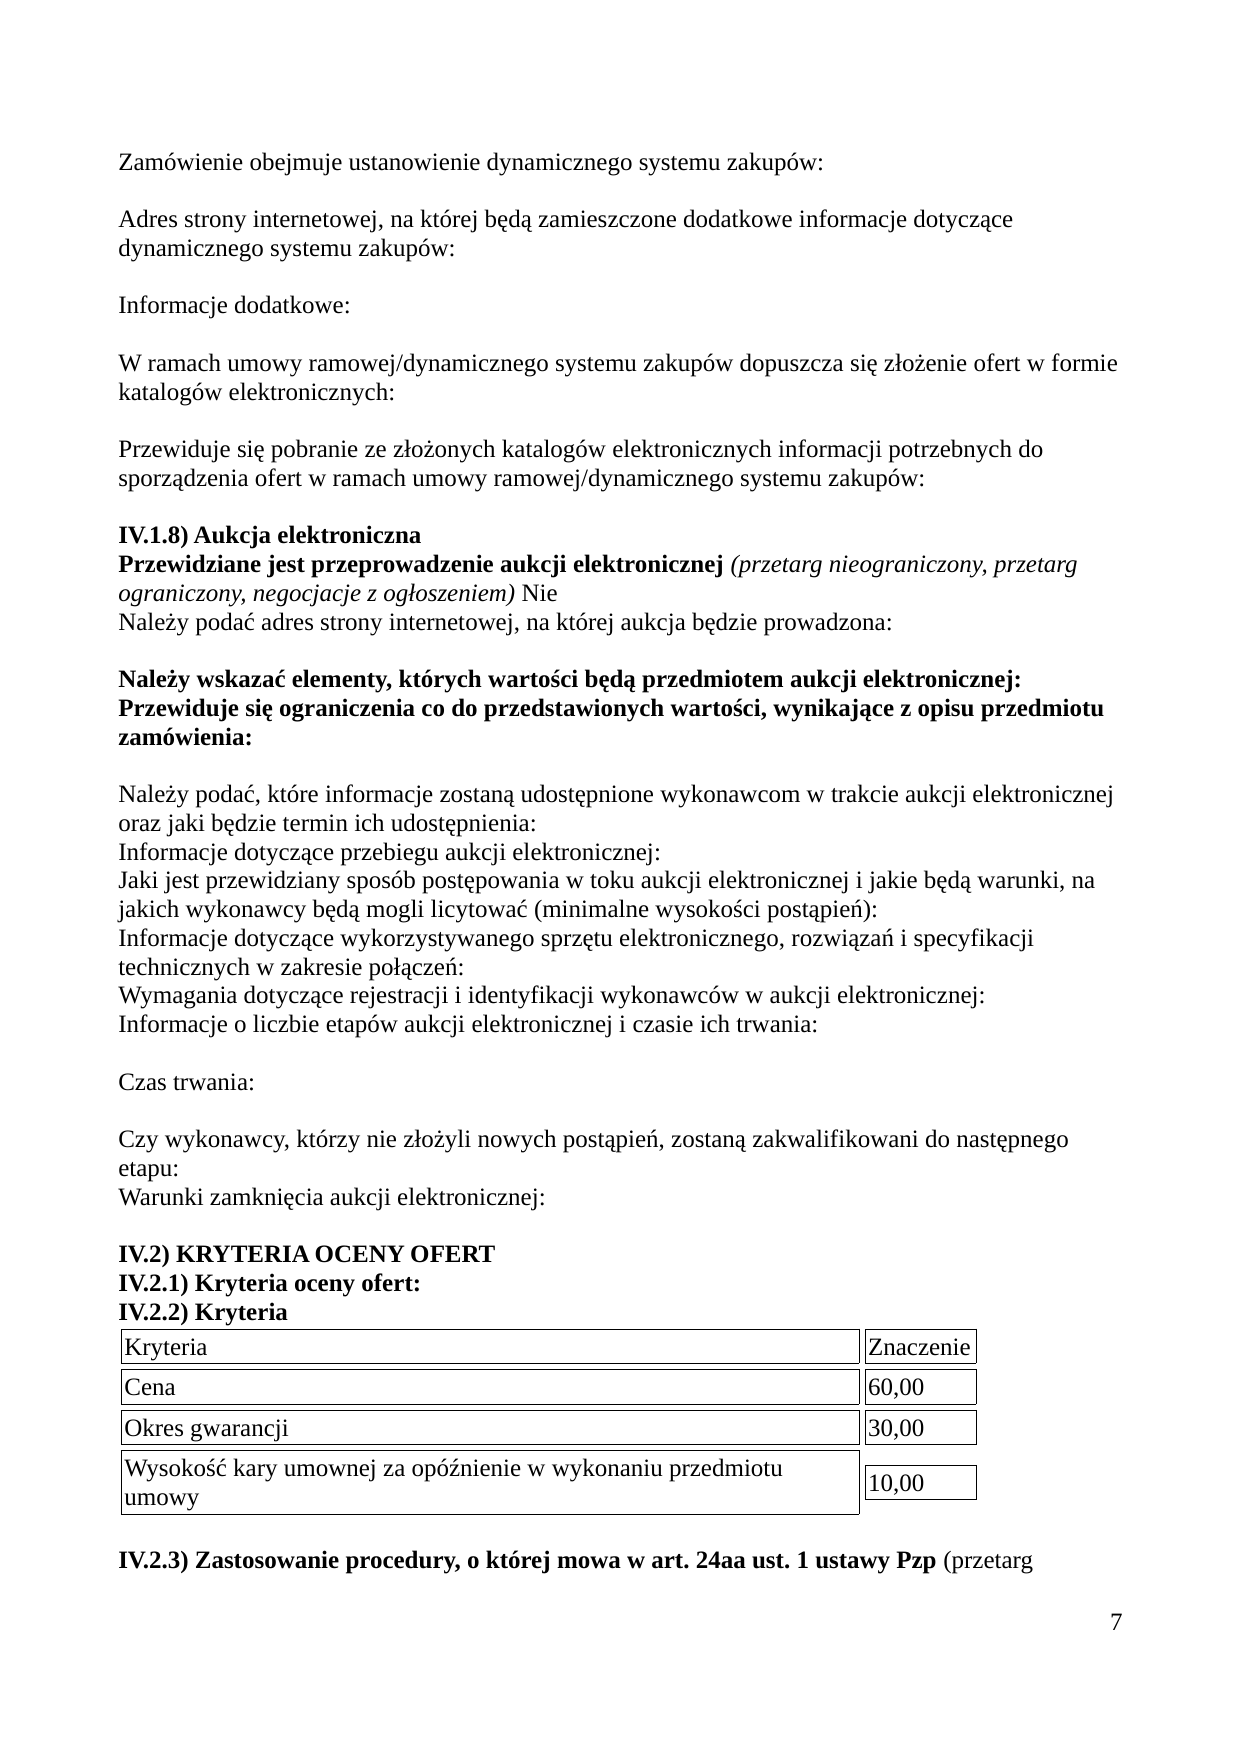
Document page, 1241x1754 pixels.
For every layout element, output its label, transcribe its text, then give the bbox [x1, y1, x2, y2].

table_cell 10,00 [862, 1448, 979, 1517]
table_cell 60,00 [862, 1366, 979, 1407]
text IV.2.3) Zastosowanie procedury, o której mowa w art. 24aa ust. 1 ustawy Pzp (przetarg [118, 1517, 1122, 1574]
text Czas trwania: Czy wykonawcy, którzy nie złożyli nowych postąpień, zostaną zakwalifikowani do następnego etapu: Warunki zamknięcia aukcji elektronicznej: [118, 1038, 1122, 1211]
table_cell Cena [118, 1366, 862, 1407]
text IV.2) KRYTERIA OCENY OFERT IV.2.1) Kryteria oceny ofert: IV.2.2) Kryteria [118, 1211, 1122, 1326]
table_cell Okres gwarancji [118, 1407, 862, 1447]
text Zamówienie obejmuje ustanowienie dynamicznego systemu zakupów: Adres strony internetowej, na której będą zamieszczone dodatkowe informacje dotyczące dynamicznego systemu zakupów: Informacje dodatkowe: W ramach umowy ramowej/dynamicznego systemu zakupów dopuszcza się złożenie ofert w formie katalogów elektronicznych: Przewiduje się pobranie ze złożonych katalogów elektronicznych informacji potrzebnych do sporządzenia ofert w ramach umowy ramowej/dynamicznego systemu zakupów: [118, 118, 1122, 492]
text IV.1.8) Aukcja elektroniczna Przewidziane jest przeprowadzenie aukcji elektronicznej (przetarg nieograniczony, przetarg ograniczony, negocjacje z ogłoszeniem) Nie Należy podać adres strony internetowej, na której aukcja będzie prowadzona: Należy wskazać elementy, których wartości będą przedmiotem aukcji elektronicznej: Przewiduje się ograniczenia co do przedstawionych wartości, wynikające z opisu przedmiotu zamówienia: Należy podać, które informacje zostaną udostępnione wykonawcom w trakcie aukcji elektronicznej oraz jaki będzie termin ich udostępnienia: Informacje dotyczące przebiegu aukcji elektronicznej: Jaki jest przewidziany sposób postępowania w toku aukcji elektronicznej i jakie będą warunki, na jakich wykonawcy będą mogli licytować (minimalne wysokości postąpień): Informacje dotyczące wykorzystywanego sprzętu elektronicznego, rozwiązań i specyfikacji technicznych w zakresie połączeń: Wymagania dotyczące rejestracji i identyfikacji wykonawców w aukcji elektronicznej: Informacje o liczbie etapów aukcji elektronicznej i czasie ich trwania: [118, 492, 1122, 1038]
table_header Kryteria [118, 1326, 862, 1366]
table_header Znaczenie [862, 1326, 979, 1366]
table_cell Wysokość kary umownej za opóźnienie w wykonaniu przedmiotu umowy [118, 1448, 862, 1517]
table_cell 30,00 [862, 1407, 979, 1447]
